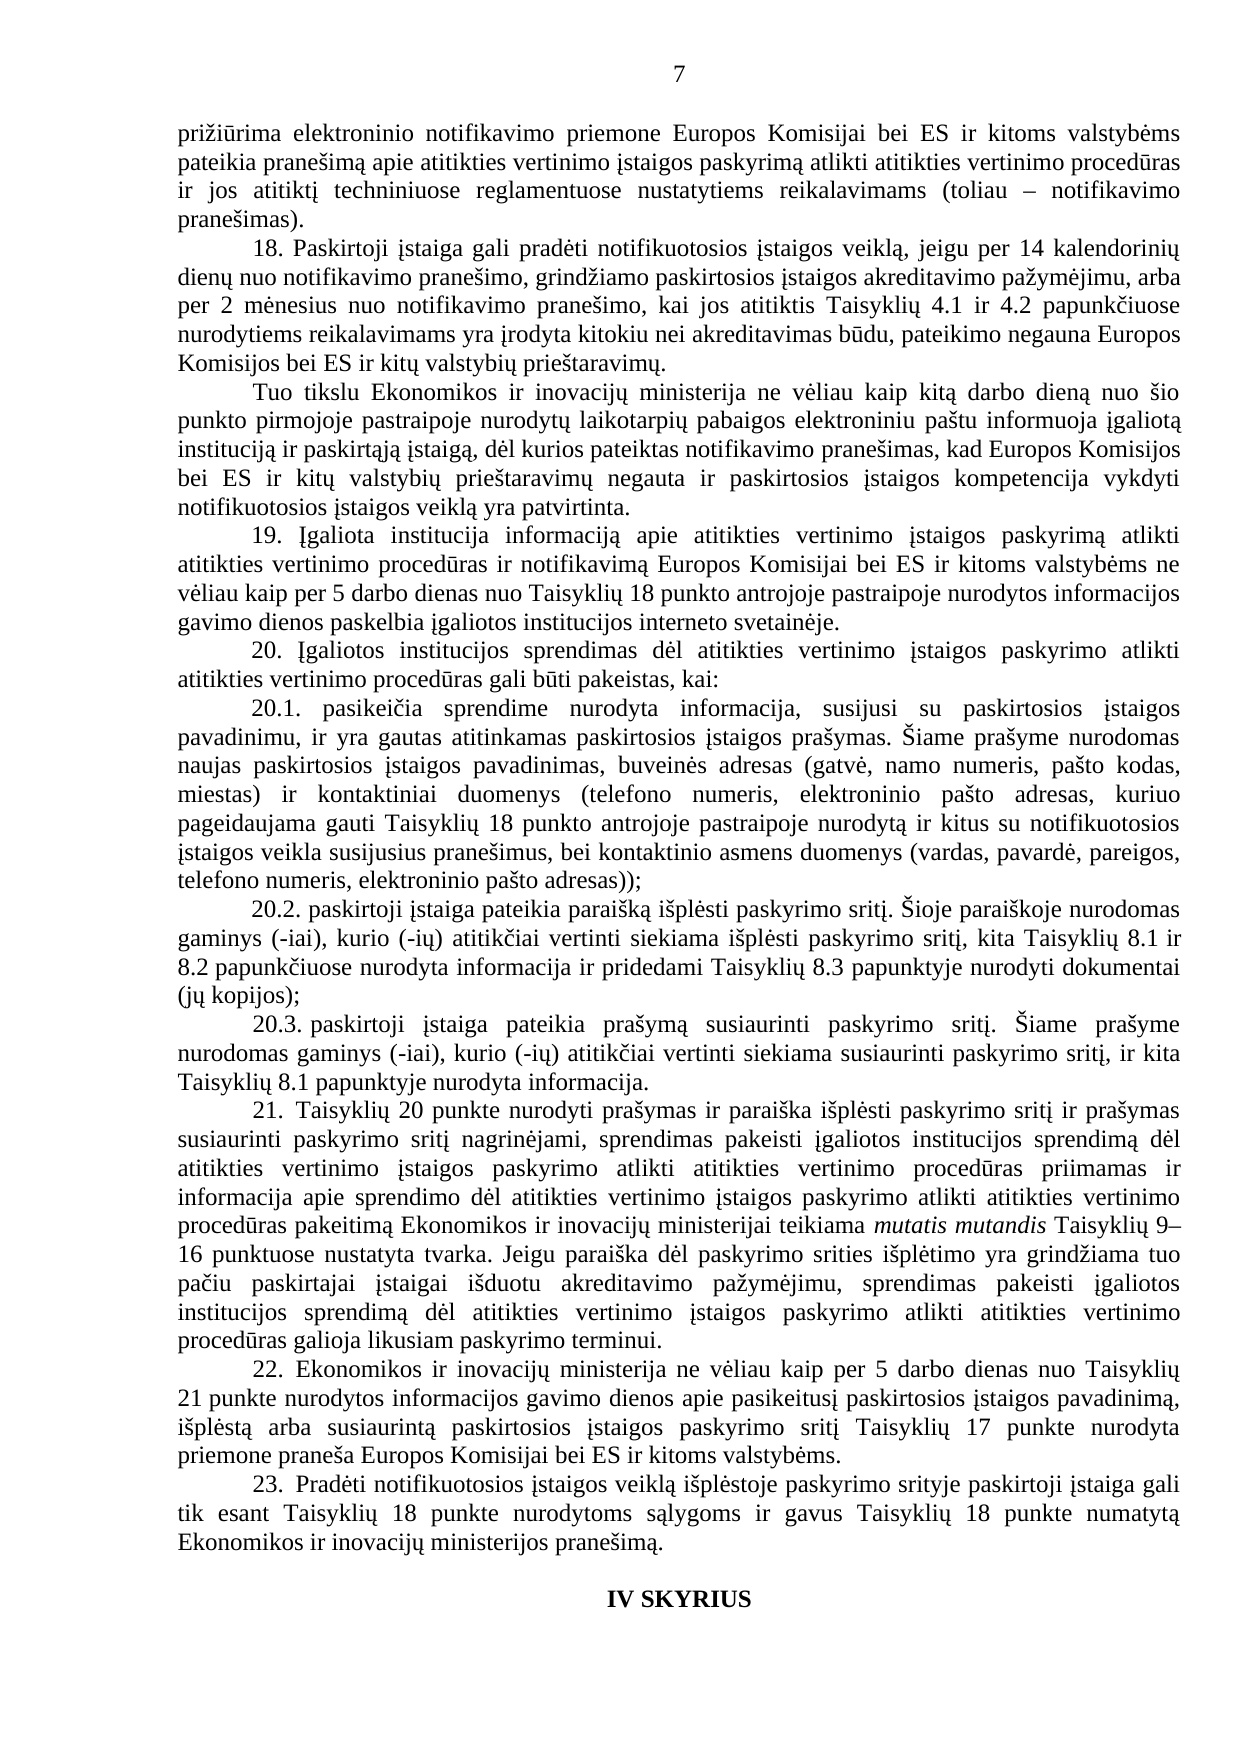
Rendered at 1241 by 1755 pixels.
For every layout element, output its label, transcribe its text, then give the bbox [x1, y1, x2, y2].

text 20.2. paskirtoji įstaiga pateikia paraišką išplėsti paskyrimo sritį. Šioje paraiškoje nurodomas gaminys (-iai), kurio (-ių) atitikčiai vertinti siekiama išplėsti paskyrimo sritį, kita Taisyklių 8.1 ir 8.2 papunkčiuose nurodyta informacija ir pridedami Taisyklių 8.3 papunktyje nurodyti dokumentai (jų kopijos); [177, 894, 1181, 1009]
text Tuo tikslu Ekonomikos ir inovacijų ministerija ne vėliau kaip kitą darbo dieną nuo šio punkto pirmojoje pastraipoje nurodytų laikotarpių pabaigos elektroniniu paštu informuoja įgaliotą instituciją ir paskirtąją įstaigą, dėl kurios pateiktas notifikavimo pranešimas, kad Europos Komisijos bei ES ir kitų valstybių prieštaravimų negauta ir paskirtosios įstaigos kompetencija vykdyti notifikuotosios įstaigos veiklą yra patvirtinta. [177, 377, 1181, 521]
text 18. Paskirtoji įstaiga gali pradėti notifikuotosios įstaigos veiklą, jeigu per 14 kalendorinių dienų nuo notifikavimo pranešimo, grindžiamo paskirtosios įstaigos akreditavimo pažymėjimu, arba per 2 mėnesius nuo notifikavimo pranešimo, kai jos atitiktis Taisyklių 4.1 ir 4.2 papunkčiuose nurodytiems reikalavimams yra įrodyta kitokiu nei akreditavimas būdu, pateikimo negauna Europos Komisijos bei ES ir kitų valstybių prieštaravimų. [177, 233, 1181, 377]
text 20.1. pasikeičia sprendime nurodyta informacija, susijusi su paskirtosios įstaigos pavadinimu, ir yra gautas atitinkamas paskirtosios įstaigos prašymas. Šiame prašyme nurodomas naujas paskirtosios įstaigos pavadinimas, buveinės adresas (gatvė, namo numeris, pašto kodas, miestas) ir kontaktiniai duomenys (telefono numeris, elektroninio pašto adresas, kuriuo pageidaujama gauti Taisyklių 18 punkto antrojoje pastraipoje nurodytą ir kitus su notifikuotosios įstaigos veikla susijusius pranešimus, bei kontaktinio asmens duomenys (vardas, pavardė, pareigos, telefono numeris, elektroninio pašto adresas)); [177, 693, 1181, 894]
text 20.3. paskirtoji įstaiga pateikia prašymą susiaurinti paskyrimo sritį. Šiame prašyme nurodomas gaminys (-iai), kurio (-ių) atitikčiai vertinti siekiama susiaurinti paskyrimo sritį, ir kita Taisyklių 8.1 papunktyje nurodyta informacija. [177, 1009, 1181, 1096]
text 20. Įgaliotos institucijos sprendimas dėl atitikties vertinimo įstaigos paskyrimo atlikti atitikties vertinimo procedūras gali būti pakeistas, kai: [177, 636, 1181, 693]
text 23. Pradėti notifikuotosios įstaigos veiklą išplėstoje paskyrimo srityje paskirtoji įstaiga gali tik esant Taisyklių 18 punkte nurodytoms sąlygoms ir gavus Taisyklių 18 punkte numatytą Ekonomikos ir inovacijų ministerijos pranešimą. [177, 1469, 1181, 1556]
text prižiūrima elektroninio notifikavimo priemone Europos Komisijai bei ES ir kitoms valstybėms pateikia pranešimą apie atitikties vertinimo įstaigos paskyrimą atlikti atitikties vertinimo procedūras ir jos atitiktį techniniuose reglamentuose nustatytiems reikalavimams (toliau – notifikavimo pranešimas). [177, 118, 1181, 233]
text IV SKYRIUS [177, 1584, 1181, 1613]
text 22. Ekonomikos ir inovacijų ministerija ne vėliau kaip per 5 darbo dienas nuo Taisyklių 21 punkte nurodytos informacijos gavimo dienos apie pasikeitusį paskirtosios įstaigos pavadinimą, išplėstą arba susiaurintą paskirtosios įstaigos paskyrimo sritį Taisyklių 17 punkte nurodyta priemone praneša Europos Komisijai bei ES ir kitoms valstybėms. [177, 1354, 1181, 1469]
text 21. Taisyklių 20 punkte nurodyti prašymas ir paraiška išplėsti paskyrimo sritį ir prašymas susiaurinti paskyrimo sritį nagrinėjami, sprendimas pakeisti įgaliotos institucijos sprendimą dėl atitikties vertinimo įstaigos paskyrimo atlikti atitikties vertinimo procedūras priimamas ir informacija apie sprendimo dėl atitikties vertinimo įstaigos paskyrimo atlikti atitikties vertinimo procedūras pakeitimą Ekonomikos ir inovacijų ministerijai teikiama mutatis mutandis Taisyklių 9–16 punktuose nustatyta tvarka. Jeigu paraiška dėl paskyrimo srities išplėtimo yra grindžiama tuo pačiu paskirtajai įstaigai išduotu akreditavimo pažymėjimu, sprendimas pakeisti įgaliotos institucijos sprendimą dėl atitikties vertinimo įstaigos paskyrimo atlikti atitikties vertinimo procedūras galioja likusiam paskyrimo terminui. [177, 1096, 1181, 1354]
text 19. Įgaliota institucija informaciją apie atitikties vertinimo įstaigos paskyrimą atlikti atitikties vertinimo procedūras ir notifikavimą Europos Komisijai bei ES ir kitoms valstybėms ne vėliau kaip per 5 darbo dienas nuo Taisyklių 18 punkto antrojoje pastraipoje nurodytos informacijos gavimo dienos paskelbia įgaliotos institucijos interneto svetainėje. [177, 521, 1181, 636]
